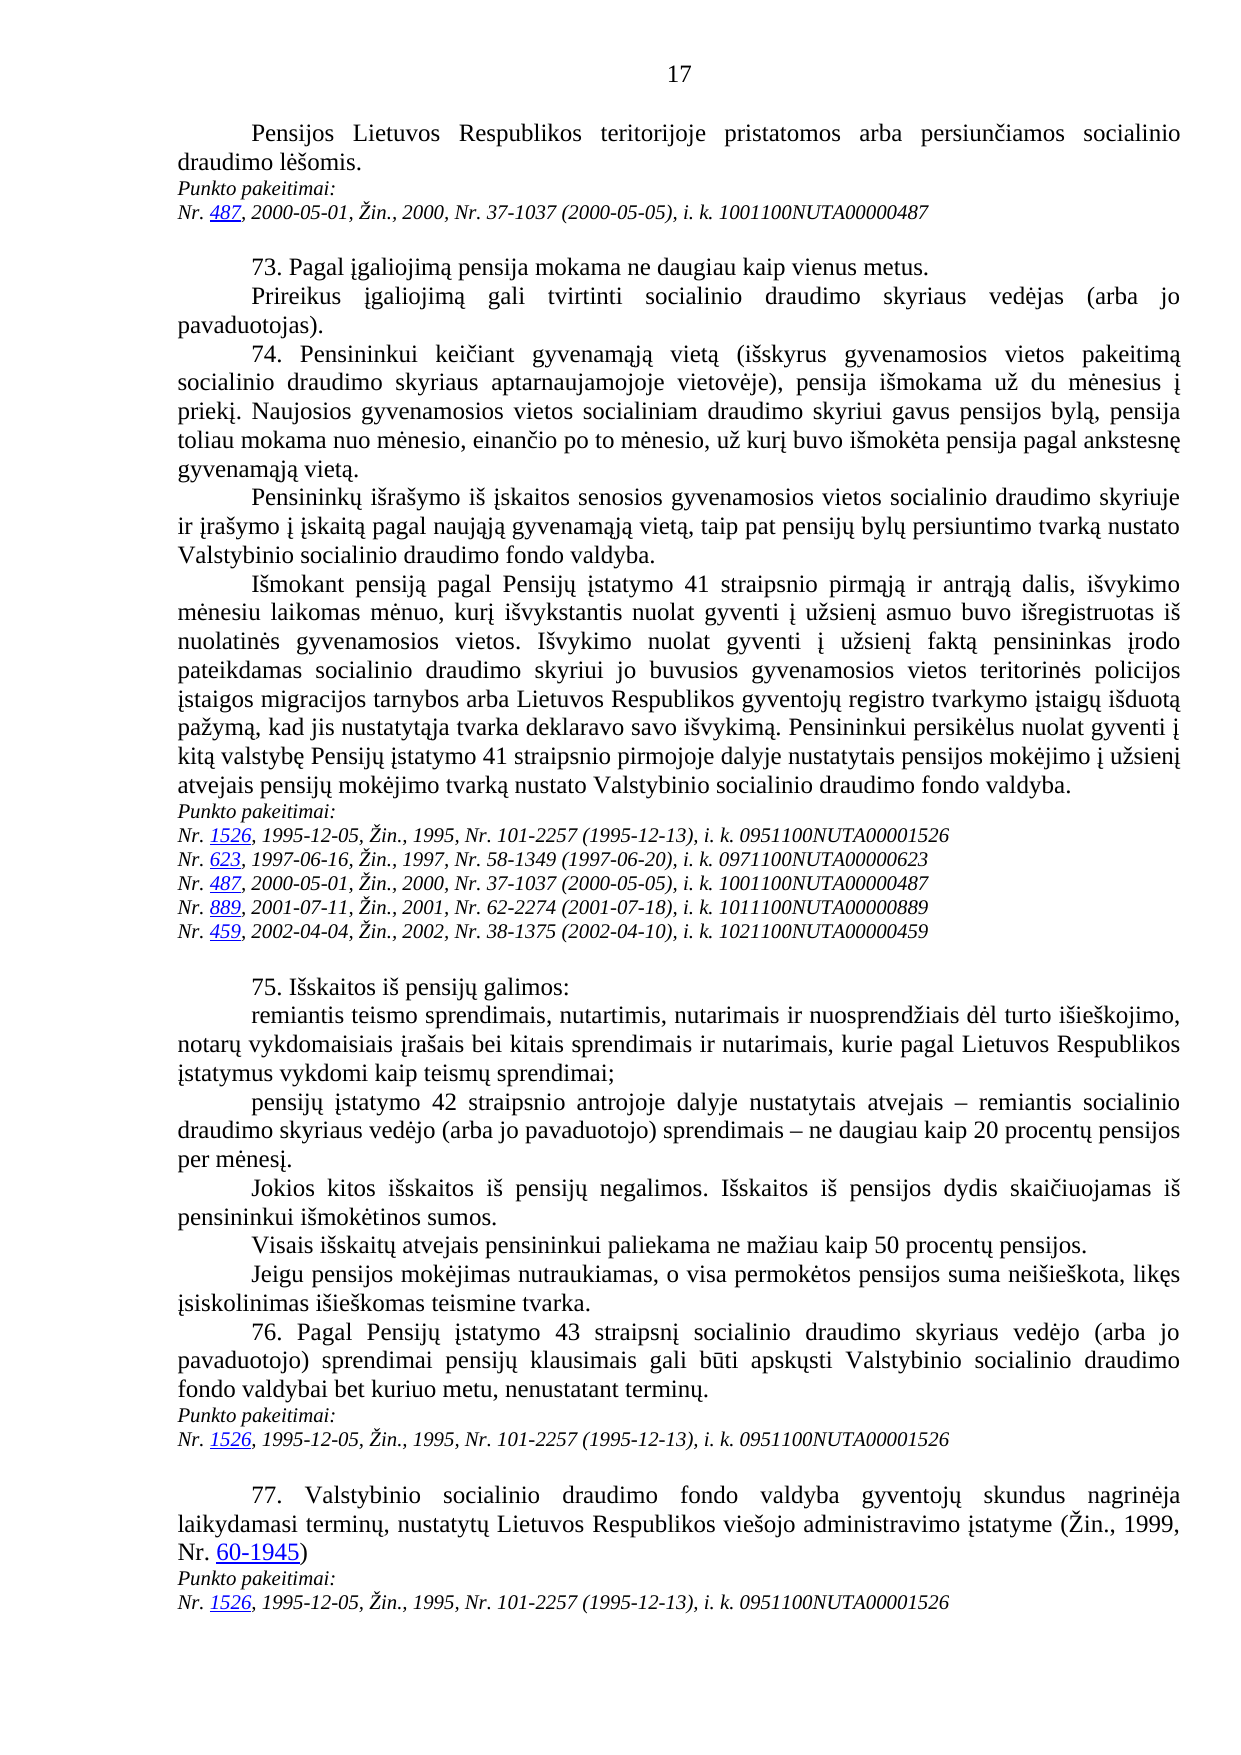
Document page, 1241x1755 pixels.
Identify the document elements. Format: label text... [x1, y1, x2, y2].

text Prireikus įgaliojimą gali tvirtinti socialinio draudimo skyriaus vedėjas (arba jo pavaduotojas). [177, 281, 1181, 339]
text remiantis teismo sprendimais, nutartimis, nutarimais ir nuosprendžiais dėl turto išieškojimo, notarų vykdomaisiais įrašais bei kitais sprendimais ir nutarimais, kurie pagal Lietuvos Respublikos įstatymus vykdomi kaip teismų sprendimai; [177, 1001, 1181, 1087]
text Nr. 1526, 1995-12-05, Žin., 1995, Nr. 101-2257 (1995-12-13), i. k. 0951100NUTA00001526 [177, 823, 1181, 847]
text 75. Išskaitos iš pensijų galimos: [177, 972, 1181, 1001]
text Jeigu pensijos mokėjimas nutraukiamas, o visa permokėtos pensijos suma neišieškota, likęs įsiskolinimas išieškomas teismine tvarka. [177, 1259, 1181, 1317]
text Nr. 487, 2000-05-01, Žin., 2000, Nr. 37-1037 (2000-05-05), i. k. 1001100NUTA00000487 [177, 871, 1181, 895]
text Nr. 1526, 1995-12-05, Žin., 1995, Nr. 101-2257 (1995-12-13), i. k. 0951100NUTA00001526 [177, 1427, 1181, 1451]
text Nr. 487, 2000-05-01, Žin., 2000, Nr. 37-1037 (2000-05-05), i. k. 1001100NUTA00000487 [177, 200, 1181, 224]
text 76. Pagal Pensijų įstatymo 43 straipsnį socialinio draudimo skyriaus vedėjo (arba jo pavaduotojo) sprendimai pensijų klausimais gali būti apskųsti Valstybinio socialinio draudimo fondo valdybai bet kuriuo metu, nenustatant terminų. [177, 1317, 1181, 1403]
text Nr. 459, 2002-04-04, Žin., 2002, Nr. 38-1375 (2002-04-10), i. k. 1021100NUTA00000459 [177, 919, 1181, 943]
text Nr. 1526, 1995-12-05, Žin., 1995, Nr. 101-2257 (1995-12-13), i. k. 0951100NUTA00001526 [177, 1590, 1181, 1614]
text Punkto pakeitimai: [177, 1403, 1181, 1427]
text 73. Pagal įgaliojimą pensija mokama ne daugiau kaip vienus metus. [177, 252, 1181, 281]
text Visais išskaitų atvejais pensininkui paliekama ne mažiau kaip 50 procentų pensijos. [177, 1231, 1181, 1259]
text Išmokant pensiją pagal Pensijų įstatymo 41 straipsnio pirmąją ir antrąją dalis, išvykimo mėnesiu laikomas mėnuo, kurį išvykstantis nuolat gyventi į užsienį asmuo buvo išregistruotas iš nuolatinės gyvenamosios vietos. Išvykimo nuolat gyventi į užsienį faktą pensininkas įrodo pateikdamas socialinio draudimo skyriui jo buvusios gyvenamosios vietos teritorinės policijos įstaigos migracijos tarnybos arba Lietuvos Respublikos gyventojų registro tvarkymo įstaigų išduotą pažymą, kad jis nustatytąja tvarka deklaravo savo išvykimą. Pensininkui persikėlus nuolat gyventi į kitą valstybę Pensijų įstatymo 41 straipsnio pirmojoje dalyje nustatytais pensijos mokėjimo į užsienį atvejais pensijų mokėjimo tvarką nustato Valstybinio socialinio draudimo fondo valdyba. [177, 569, 1181, 799]
text 74. Pensininkui keičiant gyvenamąją vietą (išskyrus gyvenamosios vietos pakeitimą socialinio draudimo skyriaus aptarnaujamojoje vietovėje), pensija išmokama už du mėnesius į priekį. Naujosios gyvenamosios vietos socialiniam draudimo skyriui gavus pensijos bylą, pensija toliau mokama nuo mėnesio, einančio po to mėnesio, už kurį buvo išmokėta pensija pagal ankstesnę gyvenamąją vietą. [177, 339, 1181, 482]
text Nr. 623, 1997-06-16, Žin., 1997, Nr. 58-1349 (1997-06-20), i. k. 0971100NUTA00000623 [177, 847, 1181, 871]
text Pensijos Lietuvos Respublikos teritorijoje pristatomos arba persiunčiamos socialinio draudimo lėšomis. [177, 118, 1181, 176]
text Punkto pakeitimai: [177, 1566, 1181, 1590]
text Punkto pakeitimai: [177, 176, 1181, 200]
text pensijų įstatymo 42 straipsnio antrojoje dalyje nustatytais atvejais – remiantis socialinio draudimo skyriaus vedėjo (arba jo pavaduotojo) sprendimais – ne daugiau kaip 20 procentų pensijos per mėnesį. [177, 1087, 1181, 1173]
text Nr. 889, 2001-07-11, Žin., 2001, Nr. 62-2274 (2001-07-18), i. k. 1011100NUTA00000889 [177, 895, 1181, 919]
text Punkto pakeitimai: [177, 799, 1181, 823]
text Jokios kitos išskaitos iš pensijų negalimos. Išskaitos iš pensijos dydis skaičiuojamas iš pensininkui išmokėtinos sumos. [177, 1173, 1181, 1231]
text 77. Valstybinio socialinio draudimo fondo valdyba gyventojų skundus nagrinėja laikydamasi terminų, nustatytų Lietuvos Respublikos viešojo administravimo įstatyme (Žin., 1999, Nr. 60-1945) [177, 1480, 1181, 1566]
text Pensininkų išrašymo iš įskaitos senosios gyvenamosios vietos socialinio draudimo skyriuje ir įrašymo į įskaitą pagal naująją gyvenamąją vietą, taip pat pensijų bylų persiuntimo tvarką nustato Valstybinio socialinio draudimo fondo valdyba. [177, 482, 1181, 569]
